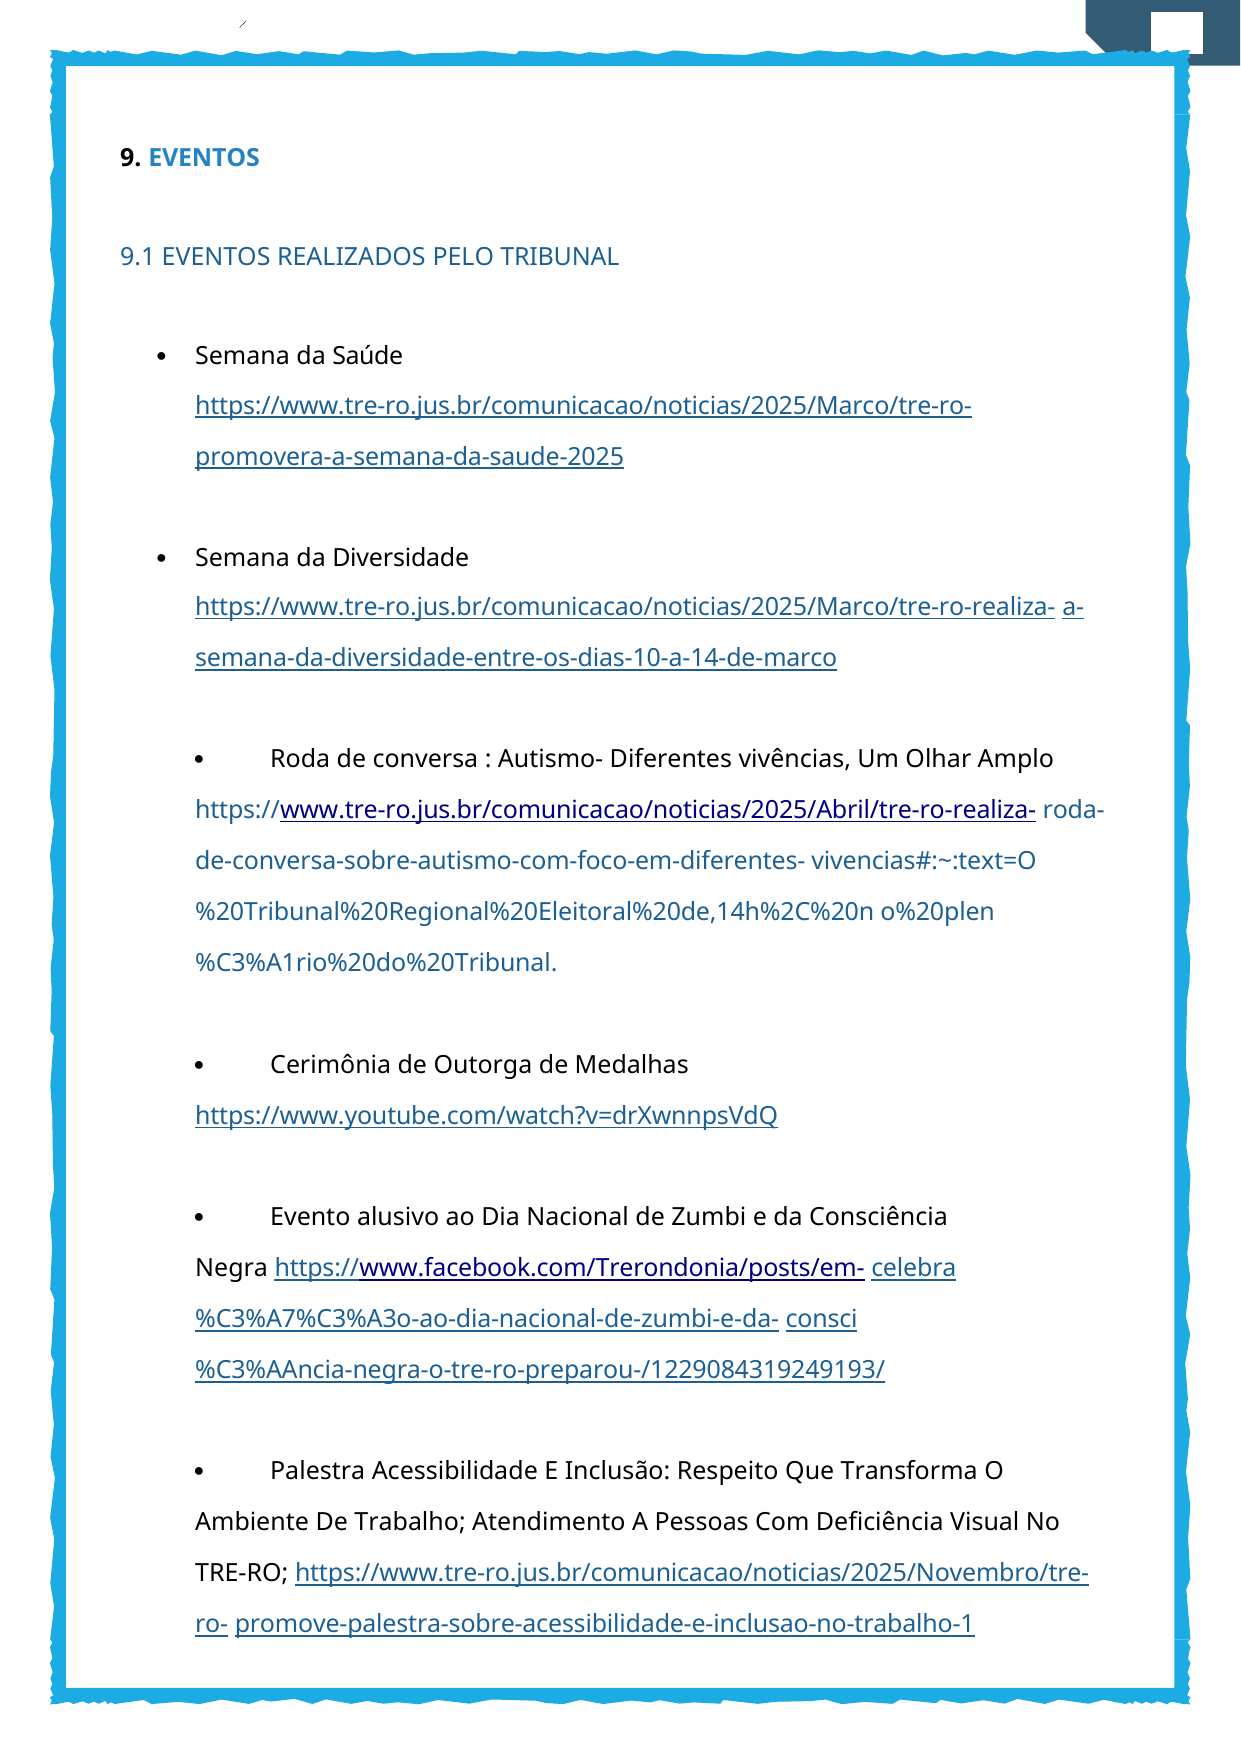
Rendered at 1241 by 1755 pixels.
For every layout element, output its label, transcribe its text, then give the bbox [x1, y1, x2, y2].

list Semana da Diversidade [157, 539, 1174, 573]
list Palestra Acessibilidade E Inclusão: Respeito Que Transforma O Ambiente De Trabalho; Atendimento A Pessoas Com Deficiência Visual No TRE-RO; https://www.tre-ro.jus.br/comunicacao/noticias/2025/Novembro/tre-ro- promove-palestra-sobre-acessibilidade-e-inclusao-no-trabalho-1 [195, 1453, 1116, 1640]
list Semana da Saúde [157, 338, 1174, 372]
subtitle [1187, 139, 1197, 173]
list EVENTOS REALIZADOS PELO TRIBUNAL [120, 238, 1174, 273]
list Roda de conversa : Autismo- Diferentes vivências, Um Olhar Amplo https://www.tre-ro.jus.br/comunicacao/noticias/2025/Abril/tre-ro-realiza- roda-de-conversa-sobre-autismo-com-foco-em-diferentes- vivencias#:~:text=O%20Tribunal%20Regional%20Eleitoral%20de,14h%2C%20n o%20plen%C3%A1rio%20do%20Tribunal. [195, 741, 1118, 979]
text https://www.tre-ro.jus.br/comunicacao/noticias/2025/Marco/tre-ro-realiza- a-semana-da-diversidade-entre-os-dias-10-a-14-de-marco [195, 589, 1103, 674]
subtitle EVENTOS [120, 139, 1174, 173]
list Cerimônia de Outorga de Medalhas https://www.youtube.com/watch?v=drXwnnpsVdQ [195, 1047, 824, 1132]
text https://www.tre-ro.jus.br/comunicacao/noticias/2025/Marco/tre-ro- promovera-a-semana-da-saude-2025 [195, 387, 1016, 472]
list Evento alusivo ao Dia Nacional de Zumbi e da Consciência Negra https://www.facebook.com/Trerondonia/posts/em- celebra%C3%A7%C3%A3o-ao-dia-nacional-de-zumbi-e-da- consci%C3%AAncia-negra-o-tre-ro-preparou-/1229084319249193/ [195, 1199, 1001, 1386]
list [1188, 338, 1197, 372]
